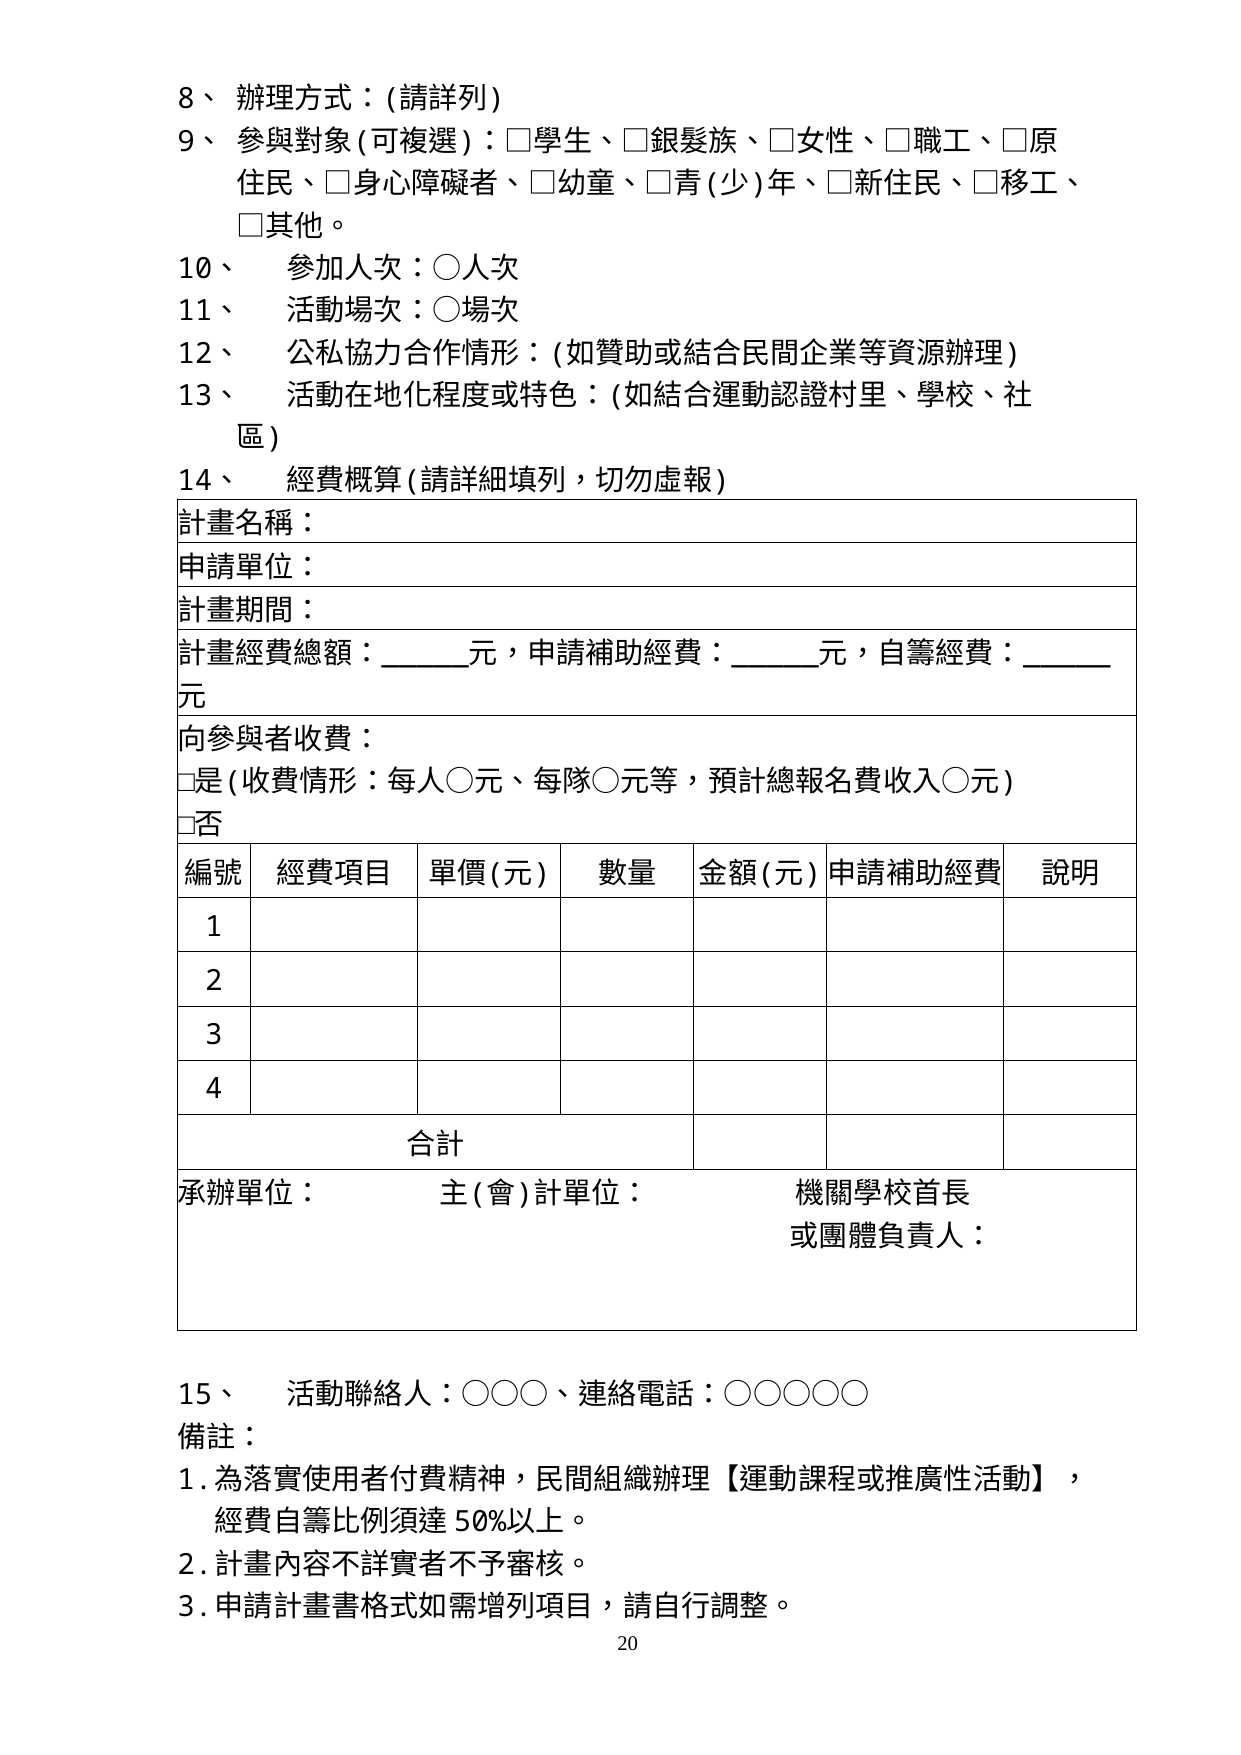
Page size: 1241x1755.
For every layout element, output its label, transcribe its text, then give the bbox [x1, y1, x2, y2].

table_cell [1004, 1115, 1136, 1169]
list 活動在地化程度或特色：(如結合運動認證村里、學校、社區) [177, 372, 1078, 456]
table_cell [694, 1115, 826, 1169]
table_cell [418, 1061, 560, 1114]
table_cell 經費項目 [251, 844, 417, 897]
table_cell [694, 952, 826, 1006]
list 公私協力合作情形：(如贊助或結合民間企業等資源辦理) [177, 329, 1078, 372]
table_cell 向參與者收費： □是(收費情形：每人○元、每隊○元等，預計總報名費收入○元) □否 [178, 716, 1136, 843]
table_header 計畫名稱： [178, 500, 1136, 542]
table_cell [827, 898, 1003, 951]
table_cell 數量 [561, 844, 693, 897]
list 參加人次：○人次 [177, 244, 1078, 287]
list 為落實使用者付費精神，民間組織辦理【運動課程或推廣性活動】，經費自籌比例須達50%以上。 [177, 1456, 1078, 1540]
table_cell 計畫期間： [178, 587, 1136, 629]
table_cell 單價(元) [418, 844, 560, 897]
table_cell [418, 952, 560, 1006]
table_cell [251, 898, 417, 951]
table_cell 編號 [178, 844, 250, 897]
table_cell [827, 1061, 1003, 1114]
table_cell 2 [178, 952, 250, 1006]
table_cell 申請單位： [178, 543, 1136, 586]
table_cell [1004, 898, 1136, 951]
table_cell [827, 1115, 1003, 1169]
table_cell [251, 1007, 417, 1060]
table_cell 4 [178, 1061, 250, 1114]
table_cell 1 [178, 898, 250, 951]
table_cell [418, 1007, 560, 1060]
list 活動場次：○場次 [177, 287, 1078, 329]
table_cell [561, 898, 693, 951]
list 經費概算(請詳細填列，切勿虛報) [177, 456, 1078, 499]
table_cell [694, 1007, 826, 1060]
table_cell 合計 [178, 1115, 693, 1169]
list 參與對象(可複選)：□學生、□銀髮族、□女性、□職工、□原住民、□身心障礙者、□幼童、□青(少)年、□新住民、□移工、□其他。 [177, 117, 1078, 244]
table_cell 計畫經費總額：_____元，申請補助經費：_____元，自籌經費：_____元 [178, 630, 1136, 714]
table_cell 3 [178, 1007, 250, 1060]
table_cell [1004, 1007, 1136, 1060]
table_cell [561, 952, 693, 1006]
list 申請計畫書格式如需增列項目，請自行調整。 [177, 1583, 1078, 1625]
table_cell [561, 1061, 693, 1114]
table_cell [827, 952, 1003, 1006]
list 活動聯絡人：○○○、連絡電話：○○○○○ [177, 1371, 1078, 1413]
list 辦理方式：(請詳列) [177, 75, 1078, 117]
table_cell 金額(元) [694, 844, 826, 897]
table_cell [251, 1061, 417, 1114]
table_cell [418, 898, 560, 951]
table_cell [827, 1007, 1003, 1060]
table_cell [694, 1061, 826, 1114]
table_cell [694, 898, 826, 951]
text 備註： [177, 1413, 1078, 1456]
table_cell 承辦單位： 主(會)計單位： 機關學校首長 或團體負責人： [178, 1170, 1136, 1330]
list 計畫內容不詳實者不予審核。 [177, 1540, 1078, 1583]
table_cell [561, 1007, 693, 1060]
table_cell [1004, 952, 1136, 1006]
table_cell [251, 952, 417, 1006]
table_cell 申請補助經費 [827, 844, 1003, 897]
table_cell 說明 [1004, 844, 1136, 897]
table_cell [1004, 1061, 1136, 1114]
